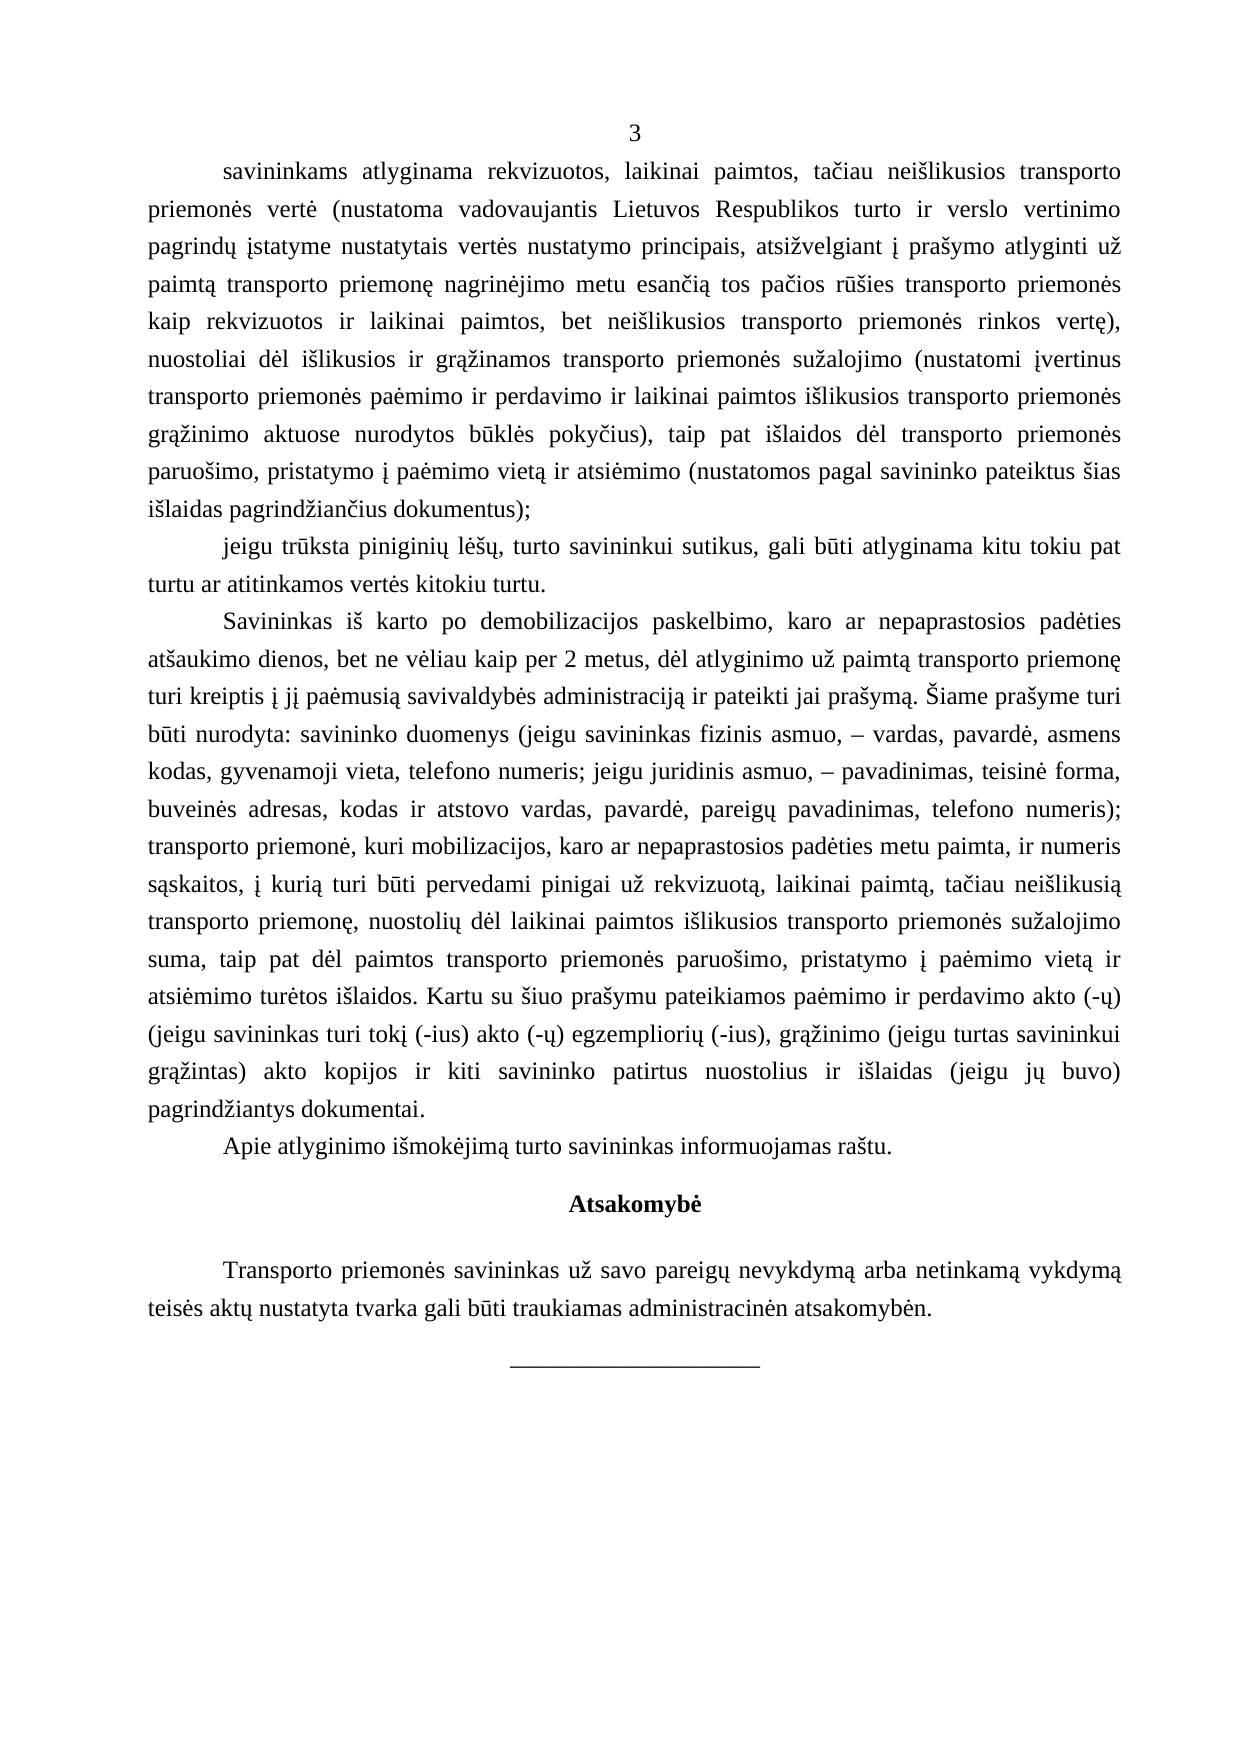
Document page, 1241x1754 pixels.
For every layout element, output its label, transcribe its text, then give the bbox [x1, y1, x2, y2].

text Savininkas iš karto po demobilizacijos paskelbimo, karo ar nepaprastosios padėties atšaukimo dienos, bet ne vėliau kaip per 2 metus, dėl atlyginimo už paimtą transporto priemonę turi kreiptis į jį paėmusią savivaldybės administraciją ir pateikti jai prašymą. Šiame prašyme turi būti nurodyta: savininko duomenys (jeigu savininkas fizinis asmuo, – vardas, pavardė, asmens kodas, gyvenamoji vieta, telefono numeris; jeigu juridinis asmuo, – pavadinimas, teisinė forma, buveinės adresas, kodas ir atstovo vardas, pavardė, pareigų pavadinimas, telefono numeris); transporto priemonė, kuri mobilizacijos, karo ar nepaprastosios padėties metu paimta, ir numeris sąskaitos, į kurią turi būti pervedami pinigai už rekvizuotą, laikinai paimtą, tačiau neišlikusią transporto priemonę, nuostolių dėl laikinai paimtos išlikusios transporto priemonės sužalojimo suma, taip pat dėl paimtos transporto priemonės paruošimo, pristatymo į paėmimo vietą ir atsiėmimo turėtos išlaidos. Kartu su šiuo prašymu pateikiamos paėmimo ir perdavimo akto (-ų) (jeigu savininkas turi tokį (-ius) akto (-ų) egzempliorių (-ius), grąžinimo (jeigu turtas savininkui grąžintas) akto kopijos ir kiti savininko patirtus nuostolius ir išlaidas (jeigu jų buvo) pagrindžiantys dokumentai. [148, 598, 1122, 1123]
text Atsakomybė [148, 1189, 1122, 1218]
text jeigu trūksta piniginių lėšų, turto savininkui sutikus, gali būti atlyginama kitu tokiu pat turtu ar atitinkamos vertės kitokiu turtu. [148, 523, 1122, 598]
text Transporto priemonės savininkas už savo pareigų nevykdymą arba netinkamą vykdymą teisės aktų nustatyta tvarka gali būti traukiamas administracinėn atsakomybėn. [148, 1246, 1122, 1321]
text –––––––––––––––––––– [148, 1350, 1122, 1379]
text Apie atlyginimo išmokėjimą turto savininkas informuojamas raštu. [148, 1123, 1122, 1160]
text savininkams atlyginama rekvizuotos, laikinai paimtos, tačiau neišlikusios transporto priemonės vertė (nustatoma vadovaujantis Lietuvos Respublikos turto ir verslo vertinimo pagrindų įstatyme nustatytais vertės nustatymo principais, atsižvelgiant į prašymo atlyginti už paimtą transporto priemonę nagrinėjimo metu esančią tos pačios rūšies transporto priemonės kaip rekvizuotos ir laikinai paimtos, bet neišlikusios transporto priemonės rinkos vertę), nuostoliai dėl išlikusios ir grąžinamos transporto priemonės sužalojimo (nustatomi įvertinus transporto priemonės paėmimo ir perdavimo ir laikinai paimtos išlikusios transporto priemonės grąžinimo aktuose nurodytos būklės pokyčius), taip pat išlaidos dėl transporto priemonės paruošimo, pristatymo į paėmimo vietą ir atsiėmimo (nustatomos pagal savininko pateiktus šias išlaidas pagrindžiančius dokumentus); [148, 148, 1122, 523]
